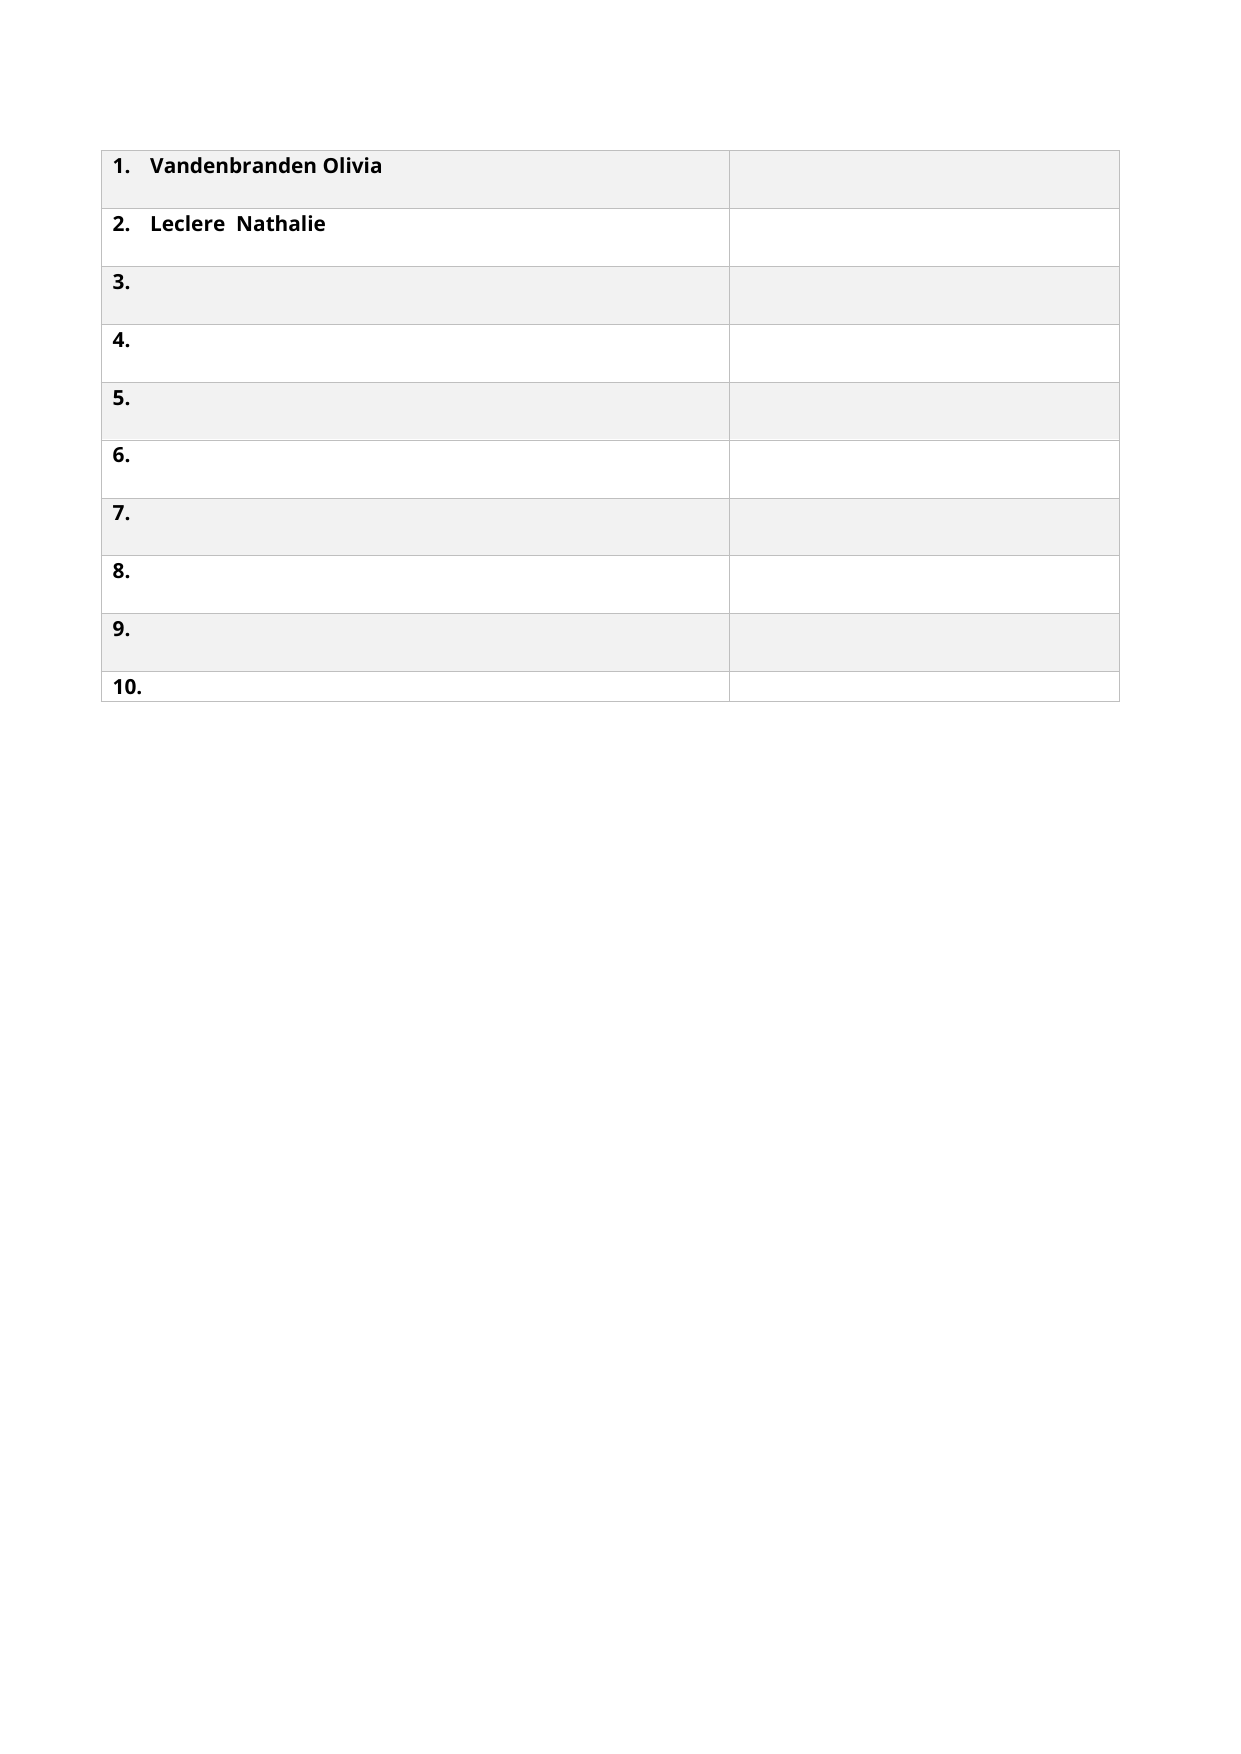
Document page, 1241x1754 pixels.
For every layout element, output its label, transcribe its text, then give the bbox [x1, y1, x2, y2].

table_cell [102, 614, 729, 671]
table_cell [102, 672, 729, 701]
table_cell [102, 499, 729, 555]
table_cell [730, 499, 1119, 555]
table_cell [730, 151, 1119, 208]
table_cell Leclere Nathalie [102, 209, 729, 266]
table_cell [730, 441, 1119, 497]
table_cell [730, 556, 1119, 613]
table_cell [102, 556, 729, 613]
table_cell Vandenbranden Olivia [102, 151, 729, 208]
table_cell [730, 267, 1119, 324]
table_cell [730, 383, 1119, 439]
table_cell [102, 441, 729, 497]
table_cell [730, 672, 1119, 701]
table_cell [102, 325, 729, 382]
table_cell [730, 614, 1119, 671]
table_cell [102, 267, 729, 324]
table_cell [102, 383, 729, 439]
table_cell [730, 209, 1119, 266]
table_cell [730, 325, 1119, 382]
